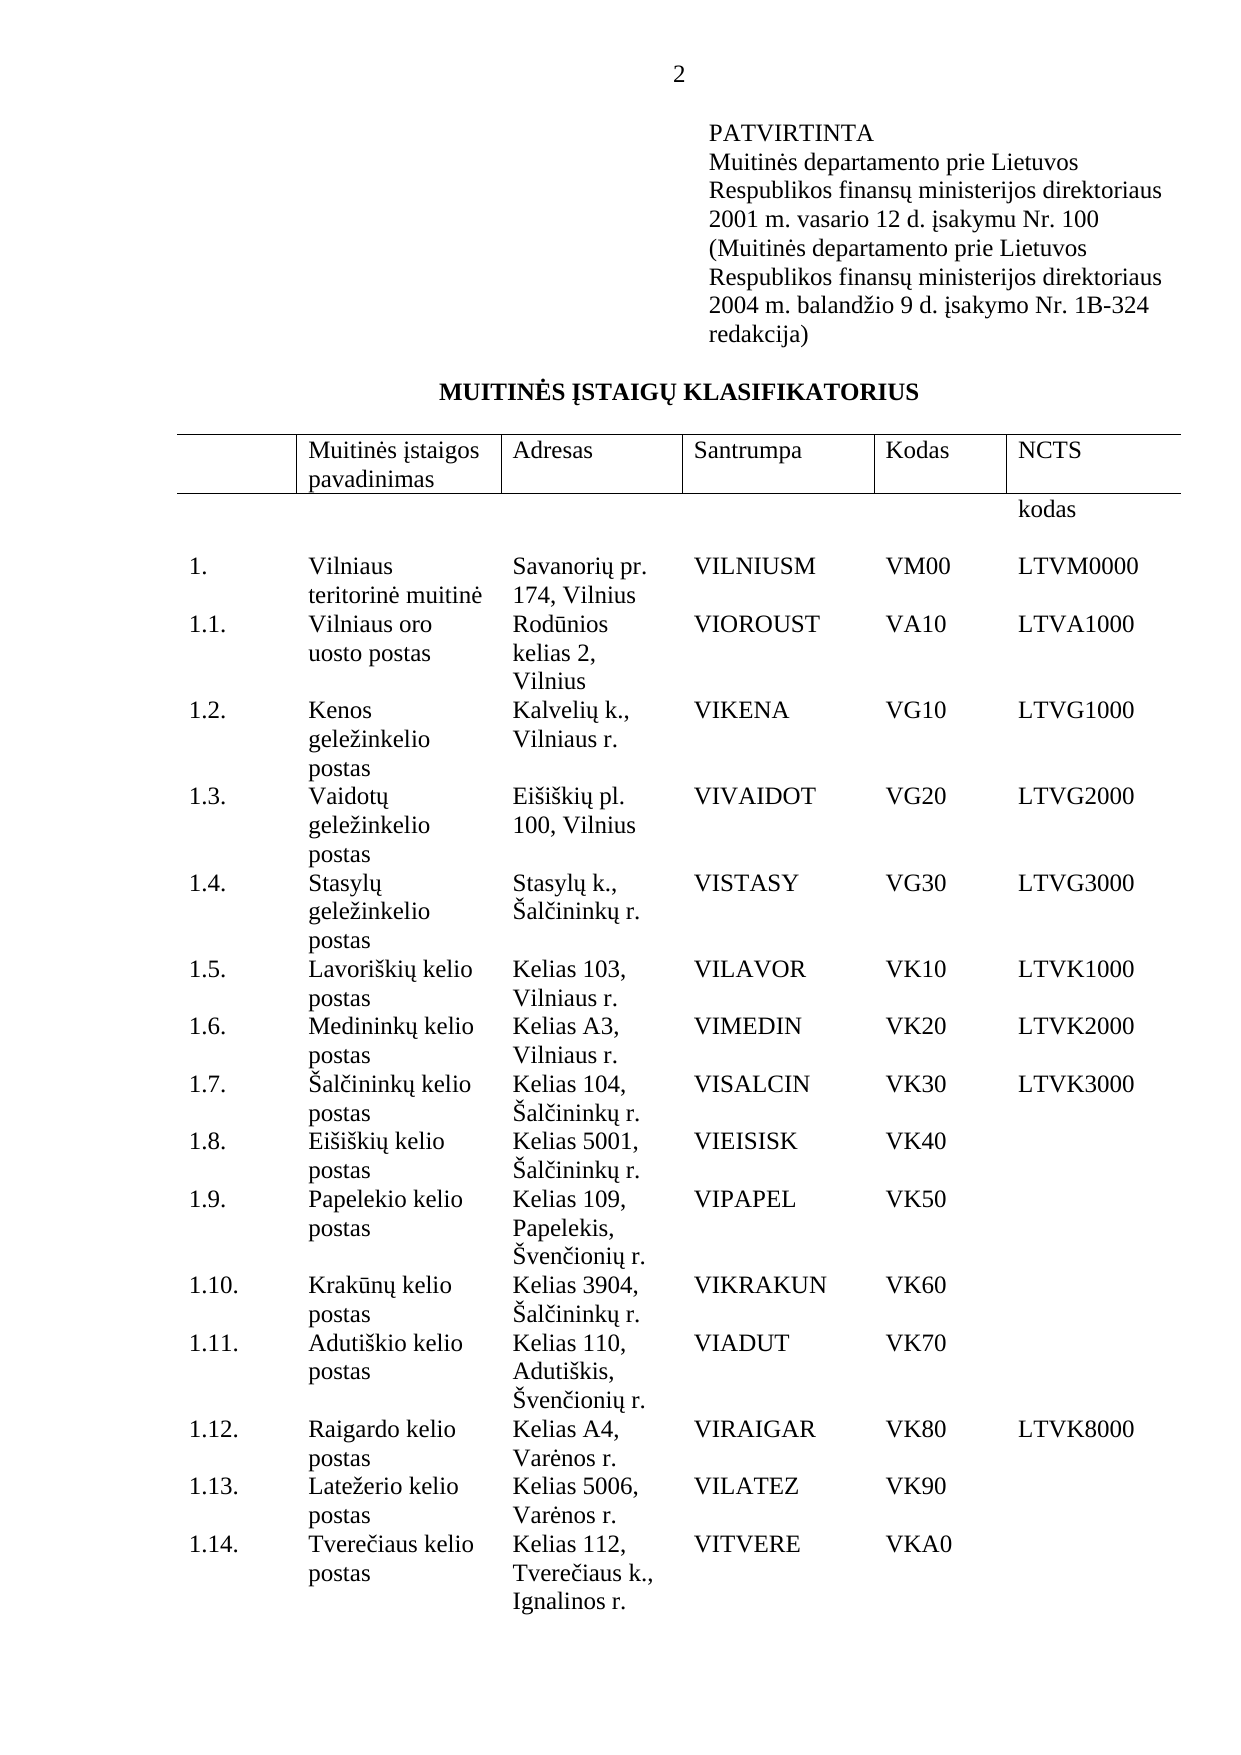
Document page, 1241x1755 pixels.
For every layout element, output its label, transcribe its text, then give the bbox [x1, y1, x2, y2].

table_cell 1.1. [177, 609, 297, 695]
table_cell VIOROUST [683, 609, 874, 695]
table_cell Vilniaus oro uosto postas [297, 609, 501, 695]
table_cell Kelias 103, Vilniaus r. [501, 954, 682, 1011]
table_header Kodas [875, 435, 1006, 493]
table_cell LTVK1000 [1007, 954, 1181, 1011]
table_cell VIKRAKUN [683, 1270, 874, 1328]
table_cell LTVG1000 [1007, 695, 1181, 781]
table_header [177, 435, 296, 493]
table_cell Kelias 104, Šalčininkų r. [501, 1069, 682, 1126]
table_cell VK20 [874, 1011, 1007, 1069]
table_cell VG10 [874, 695, 1007, 781]
text PATVIRTINTA [709, 118, 1181, 147]
text 2001 m. vasario 12 d. įsakymu Nr. 100 [177, 204, 1181, 233]
table_cell 1.11. [177, 1328, 297, 1414]
table_cell [1007, 1184, 1181, 1270]
table_cell [874, 523, 1007, 551]
table_cell 1.10. [177, 1270, 297, 1328]
table_cell VILATEZ [683, 1471, 874, 1529]
table_cell Kelias A4, Varėnos r. [501, 1414, 682, 1471]
table_cell VG20 [874, 781, 1007, 868]
table_cell VK80 [874, 1414, 1007, 1471]
table_cell 1.8. [177, 1126, 297, 1184]
table_cell Medininkų kelio postas [297, 1011, 501, 1069]
table_header NCTS [1007, 435, 1181, 493]
table_cell VK70 [874, 1328, 1007, 1414]
table_cell [297, 523, 501, 551]
table_cell [1007, 1529, 1181, 1615]
table_header Adresas [502, 435, 682, 493]
table_cell 1. [177, 551, 297, 609]
table_cell [683, 523, 874, 551]
text (Muitinės departamento prie Lietuvos [177, 233, 1181, 262]
table_cell Šalčininkų kelio postas [297, 1069, 501, 1126]
table_header Santrumpa [683, 435, 874, 493]
table_cell Kelias 110, Adutiškis, Švenčionių r. [501, 1328, 682, 1414]
table_cell Kelias 112, Tverečiaus k., Ignalinos r. [501, 1529, 682, 1615]
table_cell VIVAIDOT [683, 781, 874, 868]
table_cell Lavoriškių kelio postas [297, 954, 501, 1011]
table_cell VK90 [874, 1471, 1007, 1529]
text MUITINĖS ĮSTAIGŲ KLASIFIKATORIUS [177, 377, 1181, 406]
table_cell [1007, 1471, 1181, 1529]
table_cell [683, 494, 874, 523]
table_cell 1.2. [177, 695, 297, 781]
table_cell 1.4. [177, 868, 297, 954]
table_cell VIMEDIN [683, 1011, 874, 1069]
table_cell VIKENA [683, 695, 874, 781]
table_cell Adutiškio kelio postas [297, 1328, 501, 1414]
text 2004 m. balandžio 9 d. įsakymo Nr. 1B-324 [177, 291, 1181, 319]
table_cell LTVK8000 [1007, 1414, 1181, 1471]
table_cell VK30 [874, 1069, 1007, 1126]
table_cell Kelias 5001, Šalčininkų r. [501, 1126, 682, 1184]
table_cell Eišiškių pl. 100, Vilnius [501, 781, 682, 868]
table_cell VM00 [874, 551, 1007, 609]
table_cell Vaidotų geležinkelio postas [297, 781, 501, 868]
table_cell Kelias 109, Papelekis, Švenčionių r. [501, 1184, 682, 1270]
table_header Muitinės įstaigos pavadinimas [297, 435, 501, 493]
table_cell 1.7. [177, 1069, 297, 1126]
table_cell VILAVOR [683, 954, 874, 1011]
text redakcija) [177, 319, 1181, 348]
table_cell VITVERE [683, 1529, 874, 1615]
table_cell Kenos geležinkelio postas [297, 695, 501, 781]
table_cell 1.9. [177, 1184, 297, 1270]
table_cell [177, 494, 297, 523]
table_cell [874, 494, 1007, 523]
table_cell Raigardo kelio postas [297, 1414, 501, 1471]
table_cell kodas [1007, 494, 1181, 523]
table_cell Kelias 5006, Varėnos r. [501, 1471, 682, 1529]
table_cell VIPAPEL [683, 1184, 874, 1270]
text Respublikos finansų ministerijos direktoriaus [177, 262, 1181, 291]
table_cell LTVA1000 [1007, 609, 1181, 695]
table_cell 1.3. [177, 781, 297, 868]
table_cell [501, 494, 682, 523]
table_cell VIADUT [683, 1328, 874, 1414]
table_cell VKA0 [874, 1529, 1007, 1615]
table_cell [1007, 1126, 1181, 1184]
table_cell VK50 [874, 1184, 1007, 1270]
table_cell Kalvelių k., Vilniaus r. [501, 695, 682, 781]
table_cell Tverečiaus kelio postas [297, 1529, 501, 1615]
text Respublikos finansų ministerijos direktoriaus [177, 176, 1181, 204]
table_cell VA10 [874, 609, 1007, 695]
table_cell [297, 494, 501, 523]
table_cell VG30 [874, 868, 1007, 954]
table_cell VILNIUSM [683, 551, 874, 609]
table_cell VIEISISK [683, 1126, 874, 1184]
table_cell 1.13. [177, 1471, 297, 1529]
table_cell Stasylų geležinkelio postas [297, 868, 501, 954]
table_cell LTVG3000 [1007, 868, 1181, 954]
table_cell Kelias A3, Vilniaus r. [501, 1011, 682, 1069]
table_cell VIRAIGAR [683, 1414, 874, 1471]
table_cell Latežerio kelio postas [297, 1471, 501, 1529]
table_cell [177, 523, 297, 551]
table_cell [1007, 523, 1181, 551]
table_cell VK40 [874, 1126, 1007, 1184]
table_cell VISTASY [683, 868, 874, 954]
table_cell LTVM0000 [1007, 551, 1181, 609]
table_cell LTVK2000 [1007, 1011, 1181, 1069]
table_cell Papelekio kelio postas [297, 1184, 501, 1270]
table_cell [1007, 1328, 1181, 1414]
table_cell 1.6. [177, 1011, 297, 1069]
table_cell Rodūnios kelias 2, Vilnius [501, 609, 682, 695]
table_cell LTVG2000 [1007, 781, 1181, 868]
table_cell 1.5. [177, 954, 297, 1011]
table_cell Savanorių pr. 174, Vilnius [501, 551, 682, 609]
table_cell VISALCIN [683, 1069, 874, 1126]
table_cell Krakūnų kelio postas [297, 1270, 501, 1328]
table_cell Kelias 3904, Šalčininkų r. [501, 1270, 682, 1328]
table_cell 1.12. [177, 1414, 297, 1471]
text Muitinės departamento prie Lietuvos [177, 147, 1181, 176]
table_cell Stasylų k., Šalčininkų r. [501, 868, 682, 954]
table_cell Eišiškių kelio postas [297, 1126, 501, 1184]
table_cell [1007, 1270, 1181, 1328]
table_cell VK60 [874, 1270, 1007, 1328]
table_cell 1.14. [177, 1529, 297, 1615]
table_cell VK10 [874, 954, 1007, 1011]
table_cell LTVK3000 [1007, 1069, 1181, 1126]
table_cell [501, 523, 682, 551]
table_cell Vilniaus teritorinė muitinė [297, 551, 501, 609]
